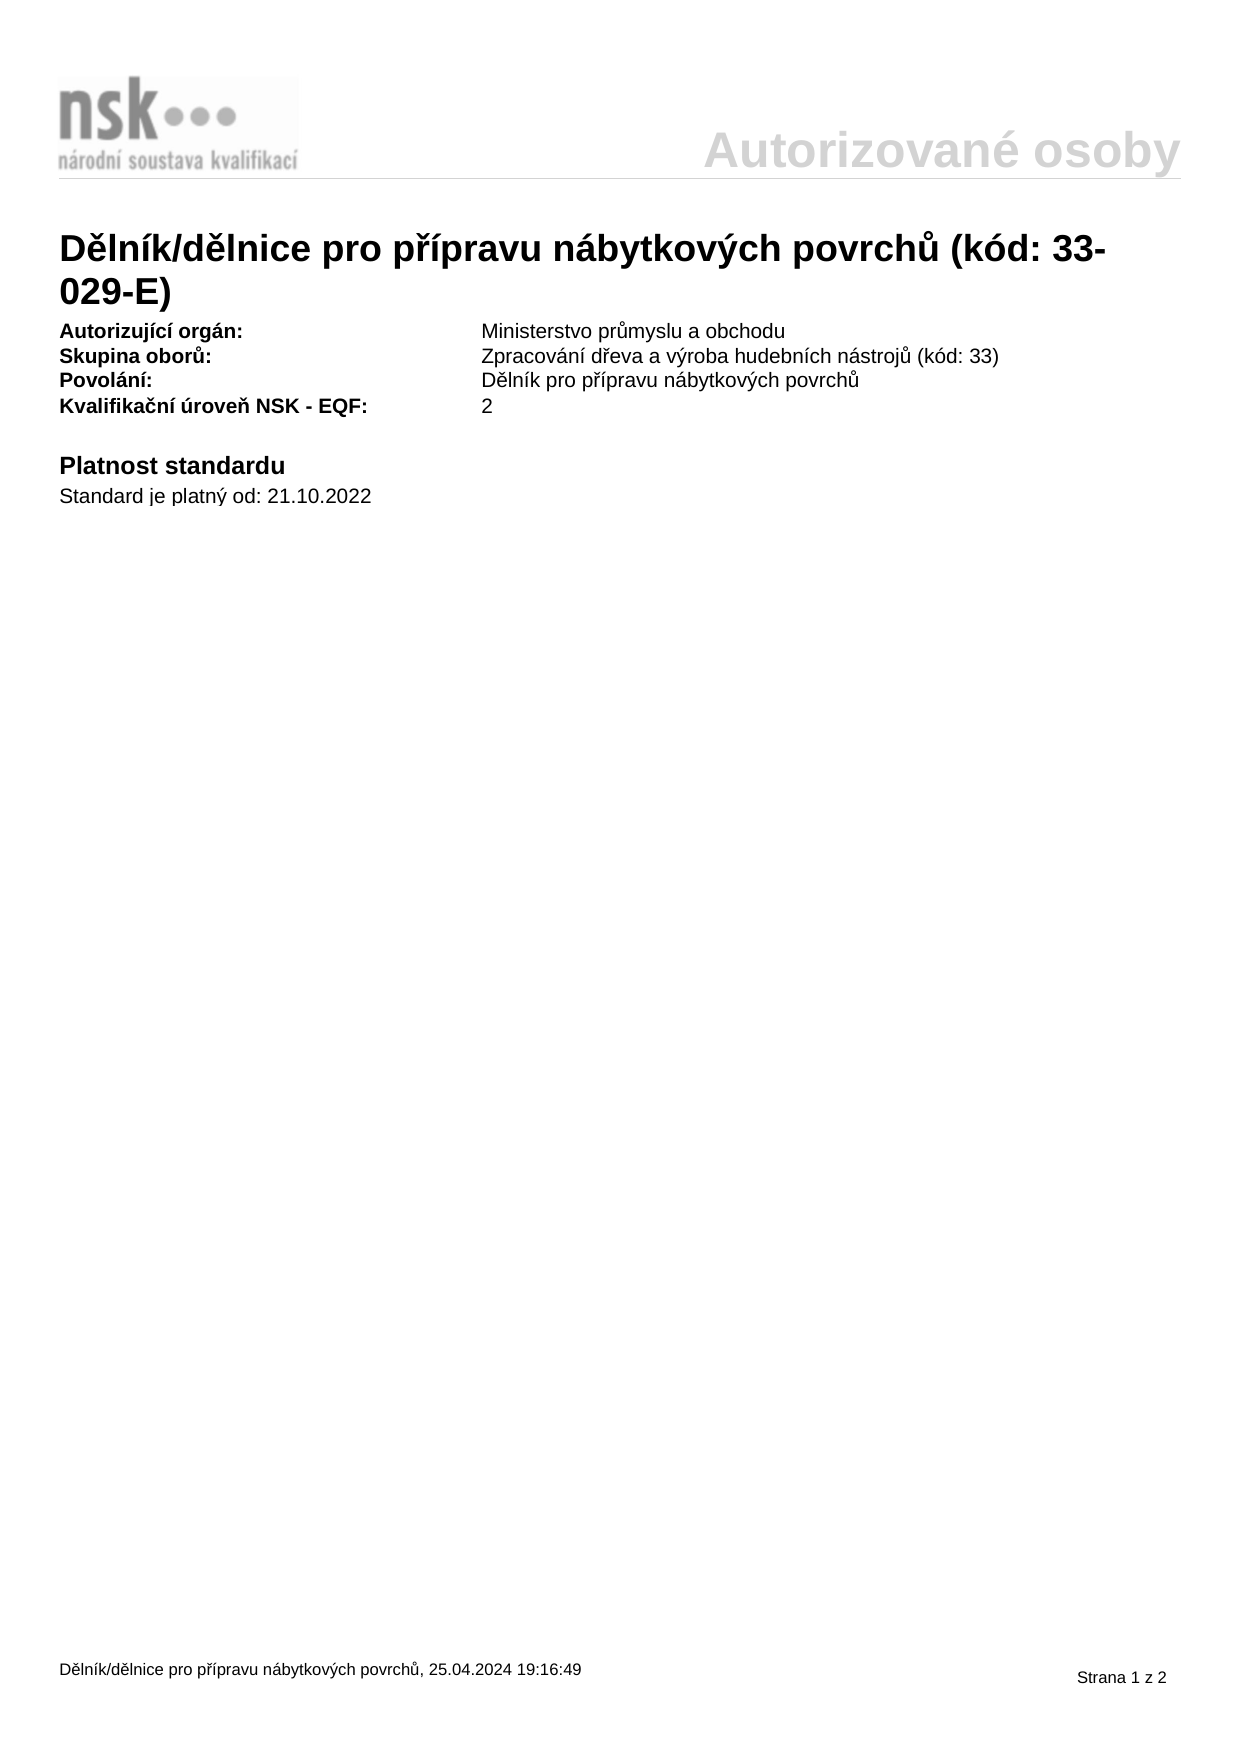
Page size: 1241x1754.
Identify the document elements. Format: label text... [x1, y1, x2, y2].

table_cell [886, 313, 1167, 319]
table_cell [481, 806, 617, 1106]
table_cell [481, 1384, 617, 1659]
table_cell [481, 196, 617, 224]
table_cell [886, 196, 1167, 224]
table_cell [618, 1384, 626, 1659]
table_cell [886, 1384, 1167, 1659]
table_cell Standard je platný od: 21.10.2022 [59, 484, 1181, 506]
table_cell Skupina oborů: [59, 344, 481, 368]
table_cell [119, 1106, 481, 1383]
table_cell [481, 506, 617, 806]
table_cell Autorizující orgán: [59, 319, 481, 343]
table_cell [1167, 1106, 1181, 1383]
table_cell [860, 506, 886, 806]
table_header [619, 59, 626, 172]
table_cell [626, 806, 860, 1106]
table_cell Kvalifikační úroveň NSK - EQF: [59, 394, 481, 417]
table_cell [626, 506, 860, 806]
table_cell Platnost standardu [59, 448, 1181, 483]
table_cell [481, 172, 617, 178]
table_cell [618, 1106, 626, 1383]
table_cell [1167, 313, 1181, 319]
table_cell [886, 506, 1167, 806]
table_cell [860, 806, 886, 1106]
table_cell [1167, 806, 1181, 1106]
table_cell [626, 1106, 860, 1383]
table_cell [626, 1384, 860, 1659]
table_cell [860, 313, 886, 319]
table_cell 2 [481, 394, 1181, 417]
table_cell [59, 1106, 119, 1383]
table_cell [860, 1384, 886, 1659]
table_cell [1167, 418, 1181, 447]
table_cell [1167, 196, 1181, 224]
table_cell [1167, 1384, 1181, 1659]
table_cell [886, 806, 1167, 1106]
table_cell [618, 506, 626, 806]
table_cell Zpracování dřeva a výroba hudebních nástrojů (kód: 33) [481, 344, 1181, 368]
table_cell [626, 313, 860, 319]
table_cell [59, 172, 119, 178]
table_header Autorizované osoby [626, 59, 1181, 178]
table_cell [618, 172, 626, 178]
table_cell [886, 418, 1167, 447]
table_cell [1167, 1660, 1181, 1696]
table_cell Dělník/dělnice pro přípravu nábytkových povrchů, 25.04.2024 19:16:49 [59, 1660, 860, 1696]
table_cell [119, 806, 481, 1106]
table_cell [618, 418, 626, 447]
table_cell [1167, 506, 1181, 806]
table_cell Povolání: [59, 368, 481, 392]
table_cell [618, 806, 626, 1106]
picture [57, 59, 619, 172]
table_cell [860, 196, 886, 224]
table_cell [481, 418, 617, 447]
table_cell [119, 418, 481, 447]
table_cell [886, 1106, 1167, 1383]
table_cell [59, 179, 1181, 196]
table_cell [59, 196, 119, 224]
table_cell [618, 196, 626, 224]
table_cell [860, 1106, 886, 1383]
table_cell [59, 806, 119, 1106]
table_cell [119, 313, 481, 319]
table_cell [119, 196, 481, 224]
table_cell [59, 313, 119, 319]
table_cell Dělník pro přípravu nábytkových povrchů [481, 368, 1181, 393]
table_cell [119, 506, 481, 806]
table_cell Ministerstvo průmyslu a obchodu [481, 319, 1181, 344]
table_cell [59, 1384, 119, 1659]
table_cell [119, 172, 481, 178]
table_cell [481, 1106, 617, 1383]
table_cell [59, 506, 119, 806]
table_cell [860, 418, 886, 447]
table_cell Strana 1 z 2 [860, 1660, 1167, 1696]
table_cell [618, 313, 626, 319]
table_cell [481, 313, 617, 319]
table_cell Dělník/dělnice pro přípravu nábytkových povrchů (kód: 33-029-E) [59, 224, 1181, 313]
table_cell [119, 1384, 481, 1659]
table_cell [59, 418, 119, 447]
table_cell [626, 196, 860, 224]
table_cell [626, 418, 860, 447]
